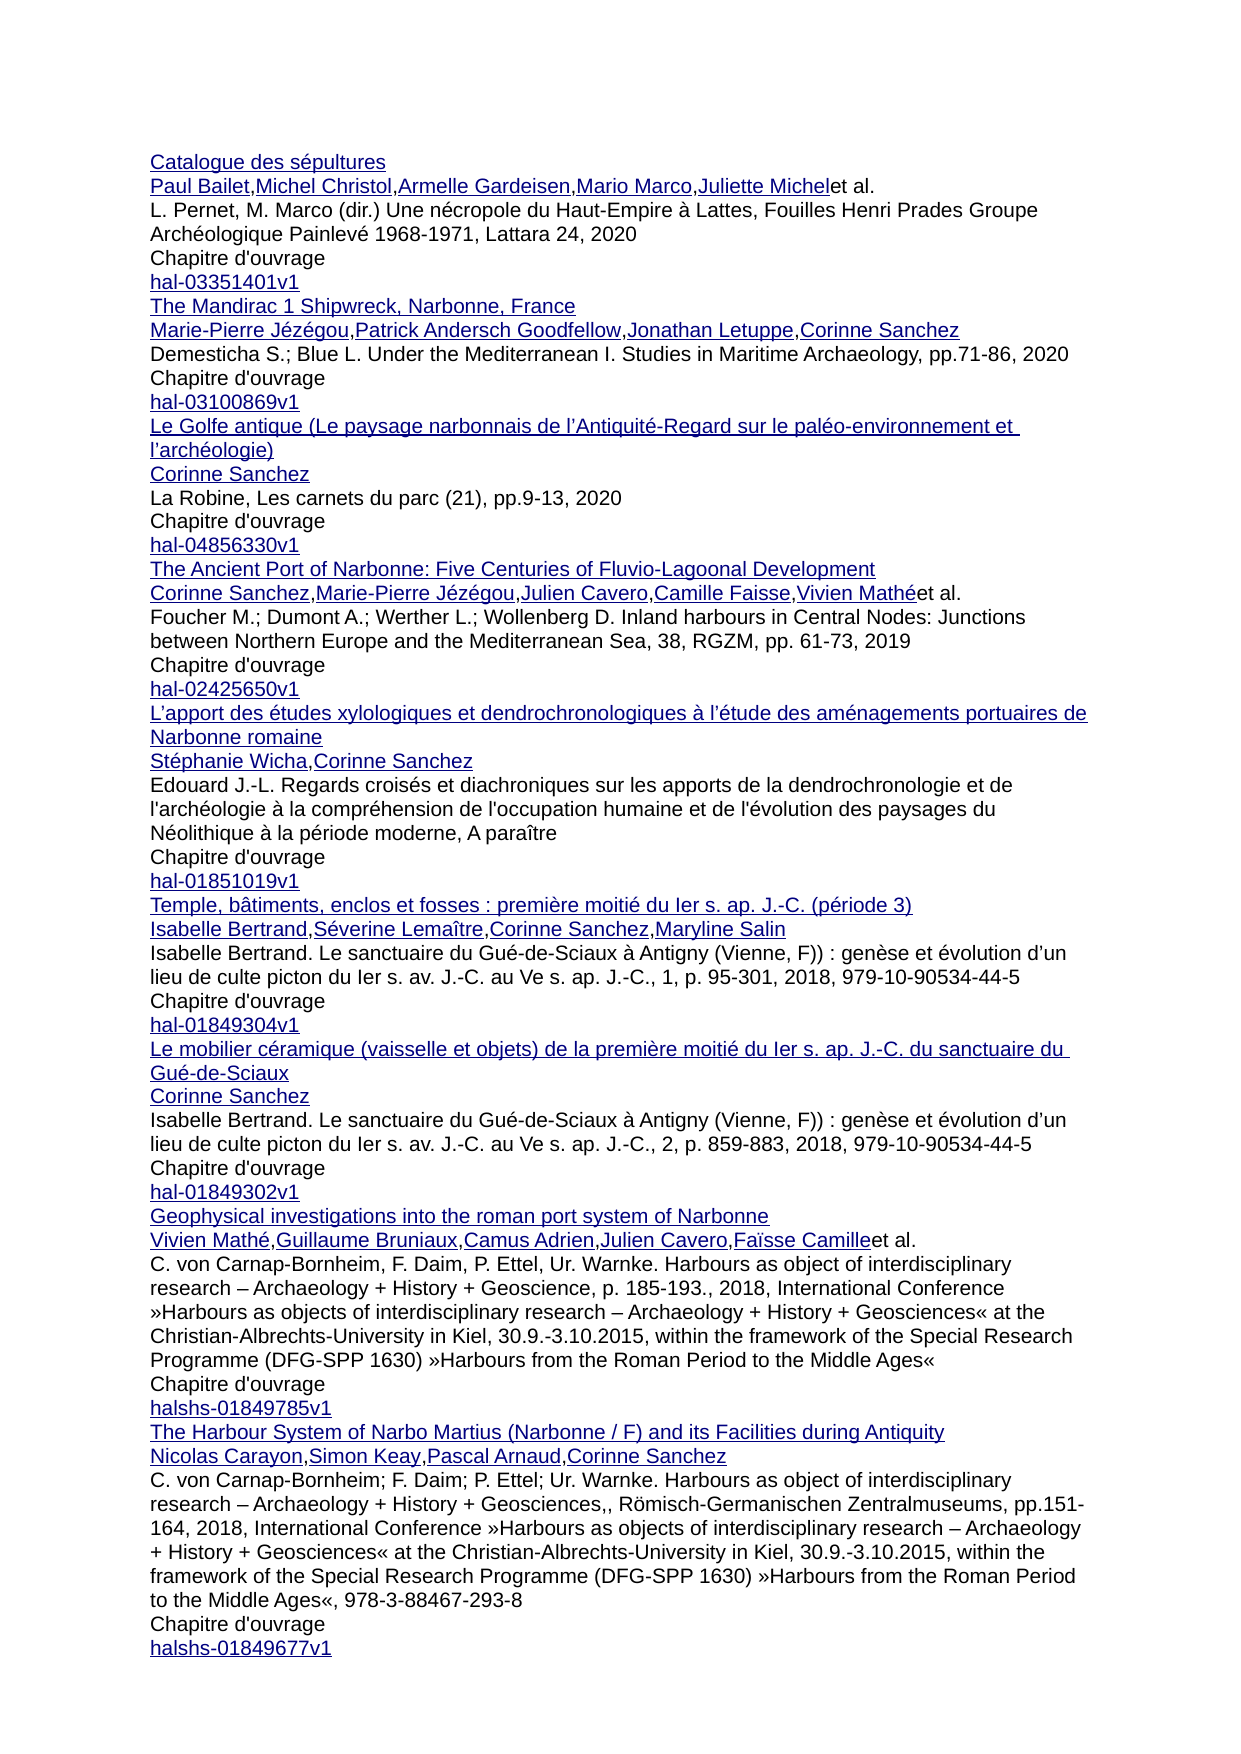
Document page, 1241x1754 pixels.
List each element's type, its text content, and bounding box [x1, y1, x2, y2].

table_cell Temple, bâtiments, enclos et fosses : première moitié du Ier s. ap. J.-C. (période 3) Isabelle Bertrand,Séverine Lemaître,Corinne Sanchez,Maryline Salin Isabelle Bertrand. Le sanctuaire du Gué-de-Sciaux à Antigny (Vienne, F)) : genèse et évolution d’un lieu de culte picton du Ier s. av. J.-C. au Ve s. ap. J.-C., 1, p. 95-301, 2018, 979-10-90534-44-5 Chapitre d'ouvrage hal-01849304v1 [150, 893, 1090, 1036]
table_cell Catalogue des sépultures Paul Bailet,Michel Christol,Armelle Gardeisen,Mario Marco,Juliette Michelet al. L. Pernet, M. Marco (dir.) Une nécropole du Haut-Empire à Lattes, Fouilles Henri Prades Groupe Archéologique Painlevé 1968-1971, Lattara 24, 2020 Chapitre d'ouvrage hal-03351401v1 [150, 150, 1090, 294]
table_cell L’apport des études xylologiques et dendrochronologiques à l’étude des aménagements portuaires de Narbonne romaine Stéphanie Wicha,Corinne Sanchez Edouard J.-L. Regards croisés et diachroniques sur les apports de la dendrochronologie et de l'archéologie à la compréhension de l'occupation humaine et de l'évolution des paysages du Néolithique à la période moderne, A paraître Chapitre d'ouvrage hal-01851019v1 [150, 701, 1090, 893]
table_cell The Ancient Port of Narbonne: Five Centuries of Fluvio-Lagoonal Development Corinne Sanchez,Marie-Pierre Jézégou,Julien Cavero,Camille Faisse,Vivien Mathéet al. Foucher M.; Dumont A.; Werther L.; Wollenberg D. Inland harbours in Central Nodes: Junctions between Northern Europe and the Mediterranean Sea, 38, RGZM, pp. 61-73, 2019 Chapitre d'ouvrage hal-02425650v1 [150, 557, 1090, 701]
table_cell Geophysical investigations into the roman port system of Narbonne Vivien Mathé,Guillaume Bruniaux,Camus Adrien,Julien Cavero,Faïsse Camilleet al. C. von Carnap-Bornheim, F. Daim, P. Ettel, Ur. Warnke. Harbours as object of interdisciplinary research – Archaeology + History + Geoscience, p. 185-193., 2018, International Conference »Harbours as objects of interdisciplinary research – Archaeology + History + Geosciences« at the Christian-Albrechts-University in Kiel, 30.9.-3.10.2015, within the framework of the Special Research Programme (DFG-SPP 1630) »Harbours from the Roman Period to the Middle Ages« Chapitre d'ouvrage halshs-01849785v1 [150, 1204, 1090, 1420]
table_cell Le mobilier céramique (vaisselle et objets) de la première moitié du Ier s. ap. J.-C. du sanctuaire du Gué-de-Sciaux Corinne Sanchez Isabelle Bertrand. Le sanctuaire du Gué-de-Sciaux à Antigny (Vienne, F)) : genèse et évolution d’un lieu de culte picton du Ier s. av. J.-C. au Ve s. ap. J.-C., 2, p. 859-883, 2018, 979-10-90534-44-5 Chapitre d'ouvrage hal-01849302v1 [150, 1036, 1090, 1204]
table_cell The Mandirac 1 Shipwreck, Narbonne, France Marie-Pierre Jézégou,Patrick Andersch Goodfellow,Jonathan Letuppe,Corinne Sanchez Demesticha S.; Blue L. Under the Mediterranean I. Studies in Maritime Archaeology, pp.71-86, 2020 Chapitre d'ouvrage hal-03100869v1 [150, 294, 1090, 413]
table_cell The Harbour System of Narbo Martius (Narbonne / F) and its Facilities during Antiquity Nicolas Carayon,Simon Keay,Pascal Arnaud,Corinne Sanchez C. von Carnap-Bornheim; F. Daim; P. Ettel; Ur. Warnke. Harbours as object of interdisciplinary research – Archaeology + History + Geosciences,, Römisch-Germanischen Zentralmuseums, pp.151-164, 2018, International Conference »Harbours as objects of interdisciplinary research – Archaeology + History + Geosciences« at the Christian-Albrechts-University in Kiel, 30.9.-3.10.2015, within the framework of the Special Research Programme (DFG-SPP 1630) »Harbours from the Roman Period to the Middle Ages«, 978-3-88467-293-8 Chapitre d'ouvrage halshs-01849677v1 [150, 1420, 1090, 1659]
table_cell Le Golfe antique (Le paysage narbonnais de l’Antiquité-Regard sur le paléo-environnement et l’archéologie) Corinne Sanchez La Robine, Les carnets du parc (21), pp.9-13, 2020 Chapitre d'ouvrage hal-04856330v1 [150, 414, 1090, 557]
